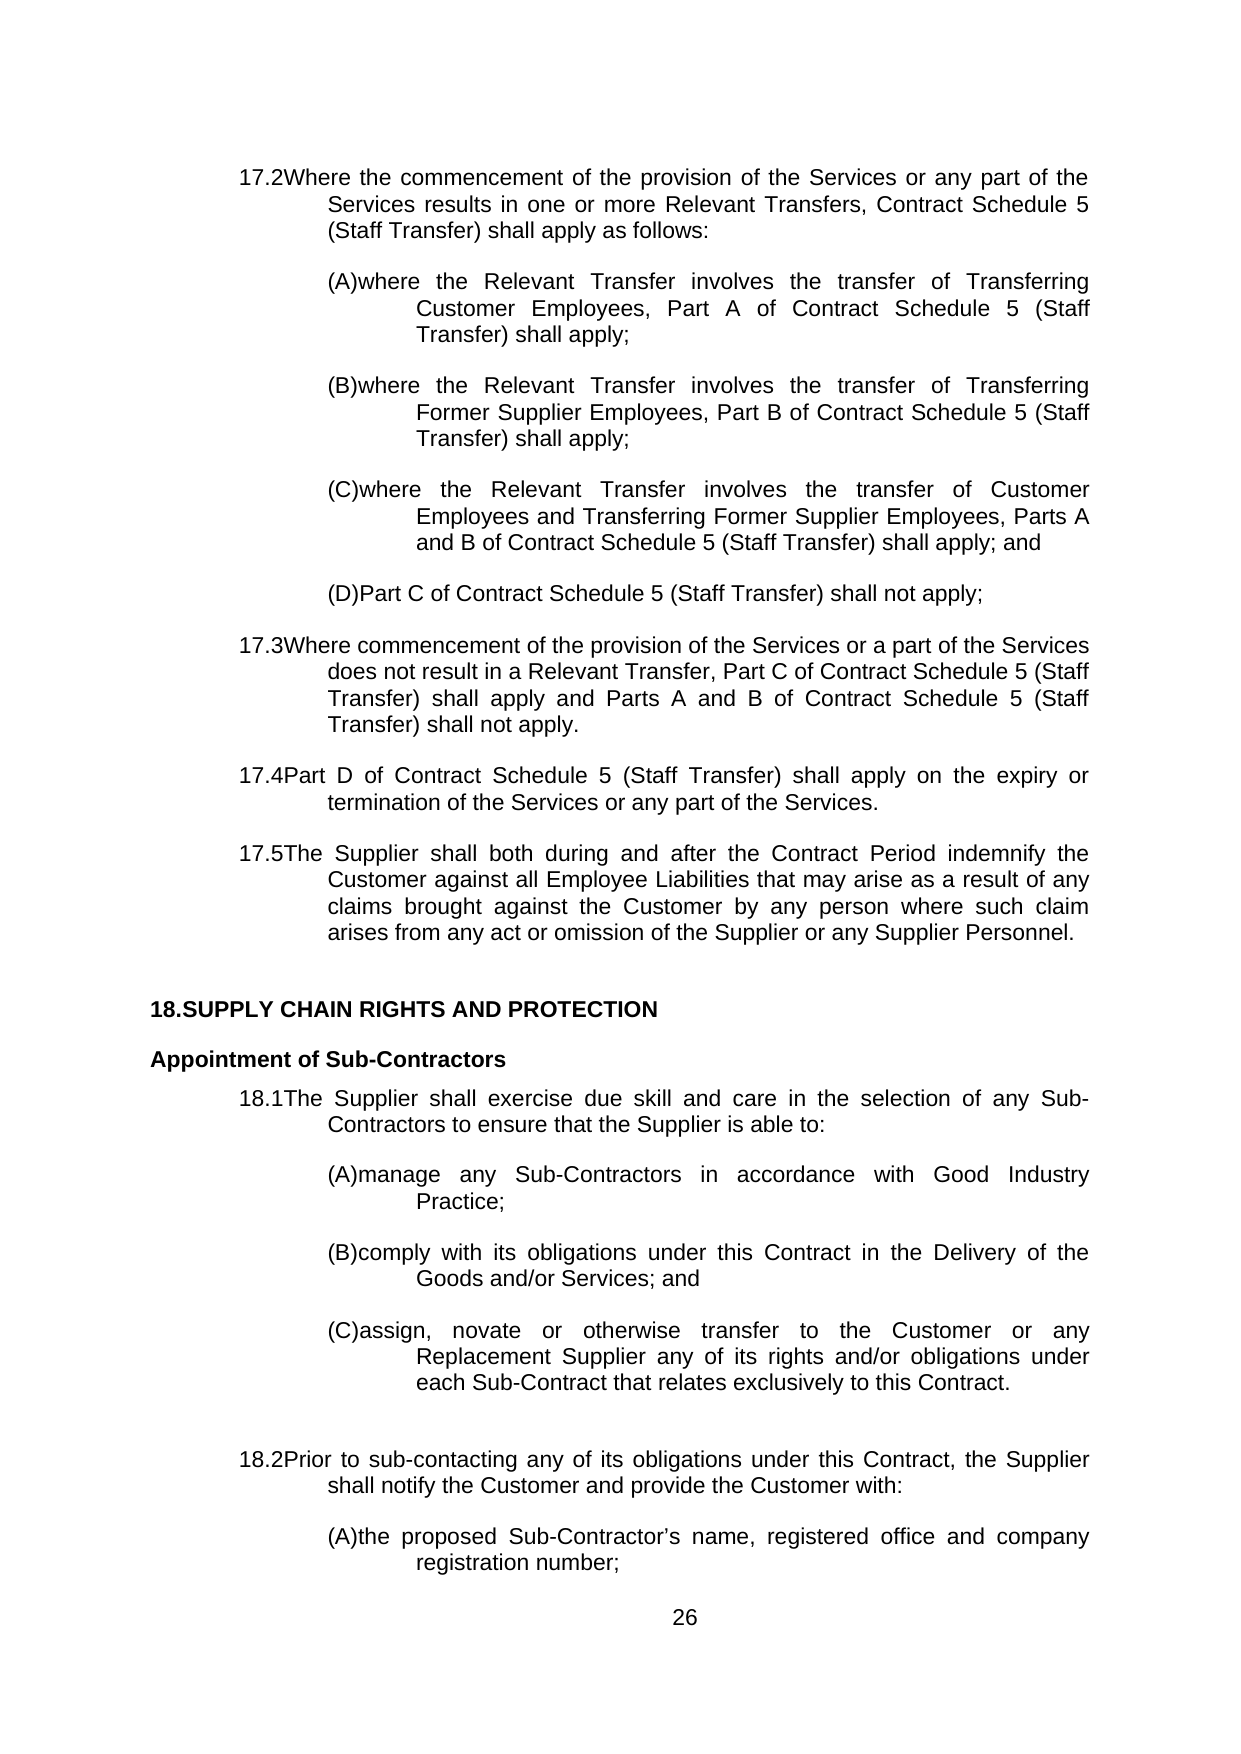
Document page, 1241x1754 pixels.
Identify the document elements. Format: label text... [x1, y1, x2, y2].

list the proposed Sub-Contractor’s name, registered office and company registration number; [327, 1523, 1090, 1576]
list manage any Sub-Contractors in accordance with Good Industry Practice; [327, 1161, 1090, 1214]
list Where the commencement of the provision of the Services or any part of the Services results in one or more Relevant Transfers, Contract Schedule 5 (Staff Transfer) shall apply as follows: [239, 150, 1090, 243]
list Where commencement of the provision of the Services or a part of the Services does not result in a Relevant Transfer, Part C of Contract Schedule 5 (Staff Transfer) shall apply and Parts A and B of Contract Schedule 5 (Staff Transfer) shall not apply. [239, 632, 1090, 737]
list Prior to sub-contacting any of its obligations under this Contract, the Supplier shall notify the Customer and provide the Customer with: [239, 1446, 1090, 1499]
subtitle SUPPLY CHAIN RIGHTS AND PROTECTION [150, 996, 1090, 1022]
list where the Relevant Transfer involves the transfer of Transferring Former Supplier Employees, Part B of Contract Schedule 5 (Staff Transfer) shall apply; [327, 372, 1090, 451]
list The Supplier shall both during and after the Contract Period indemnify the Customer against all Employee Liabilities that may arise as a result of any claims brought against the Customer by any person where such claim arises from any act or omission of the Supplier or any Supplier Personnel. [239, 840, 1090, 945]
list The Supplier shall exercise due skill and care in the selection of any Sub-Contractors to ensure that the Supplier is able to: [239, 1084, 1090, 1137]
list where the Relevant Transfer involves the transfer of Customer Employees and Transferring Former Supplier Employees, Parts A and B of Contract Schedule 5 (Staff Transfer) shall apply; and [327, 476, 1090, 555]
text Appointment of Sub-Contractors [150, 1046, 1090, 1073]
list Part D of Contract Schedule 5 (Staff Transfer) shall apply on the expiry or termination of the Services or any part of the Services. [239, 762, 1090, 815]
list Part C of Contract Schedule 5 (Staff Transfer) shall not apply; [327, 580, 1090, 607]
list comply with its obligations under this Contract in the Delivery of the Goods and/or Services; and [327, 1239, 1090, 1292]
list assign, novate or otherwise transfer to the Customer or any Replacement Supplier any of its rights and/or obligations under each Sub-Contract that relates exclusively to this Contract. [327, 1317, 1090, 1396]
list where the Relevant Transfer involves the transfer of Transferring Customer Employees, Part A of Contract Schedule 5 (Staff Transfer) shall apply; [327, 268, 1090, 347]
